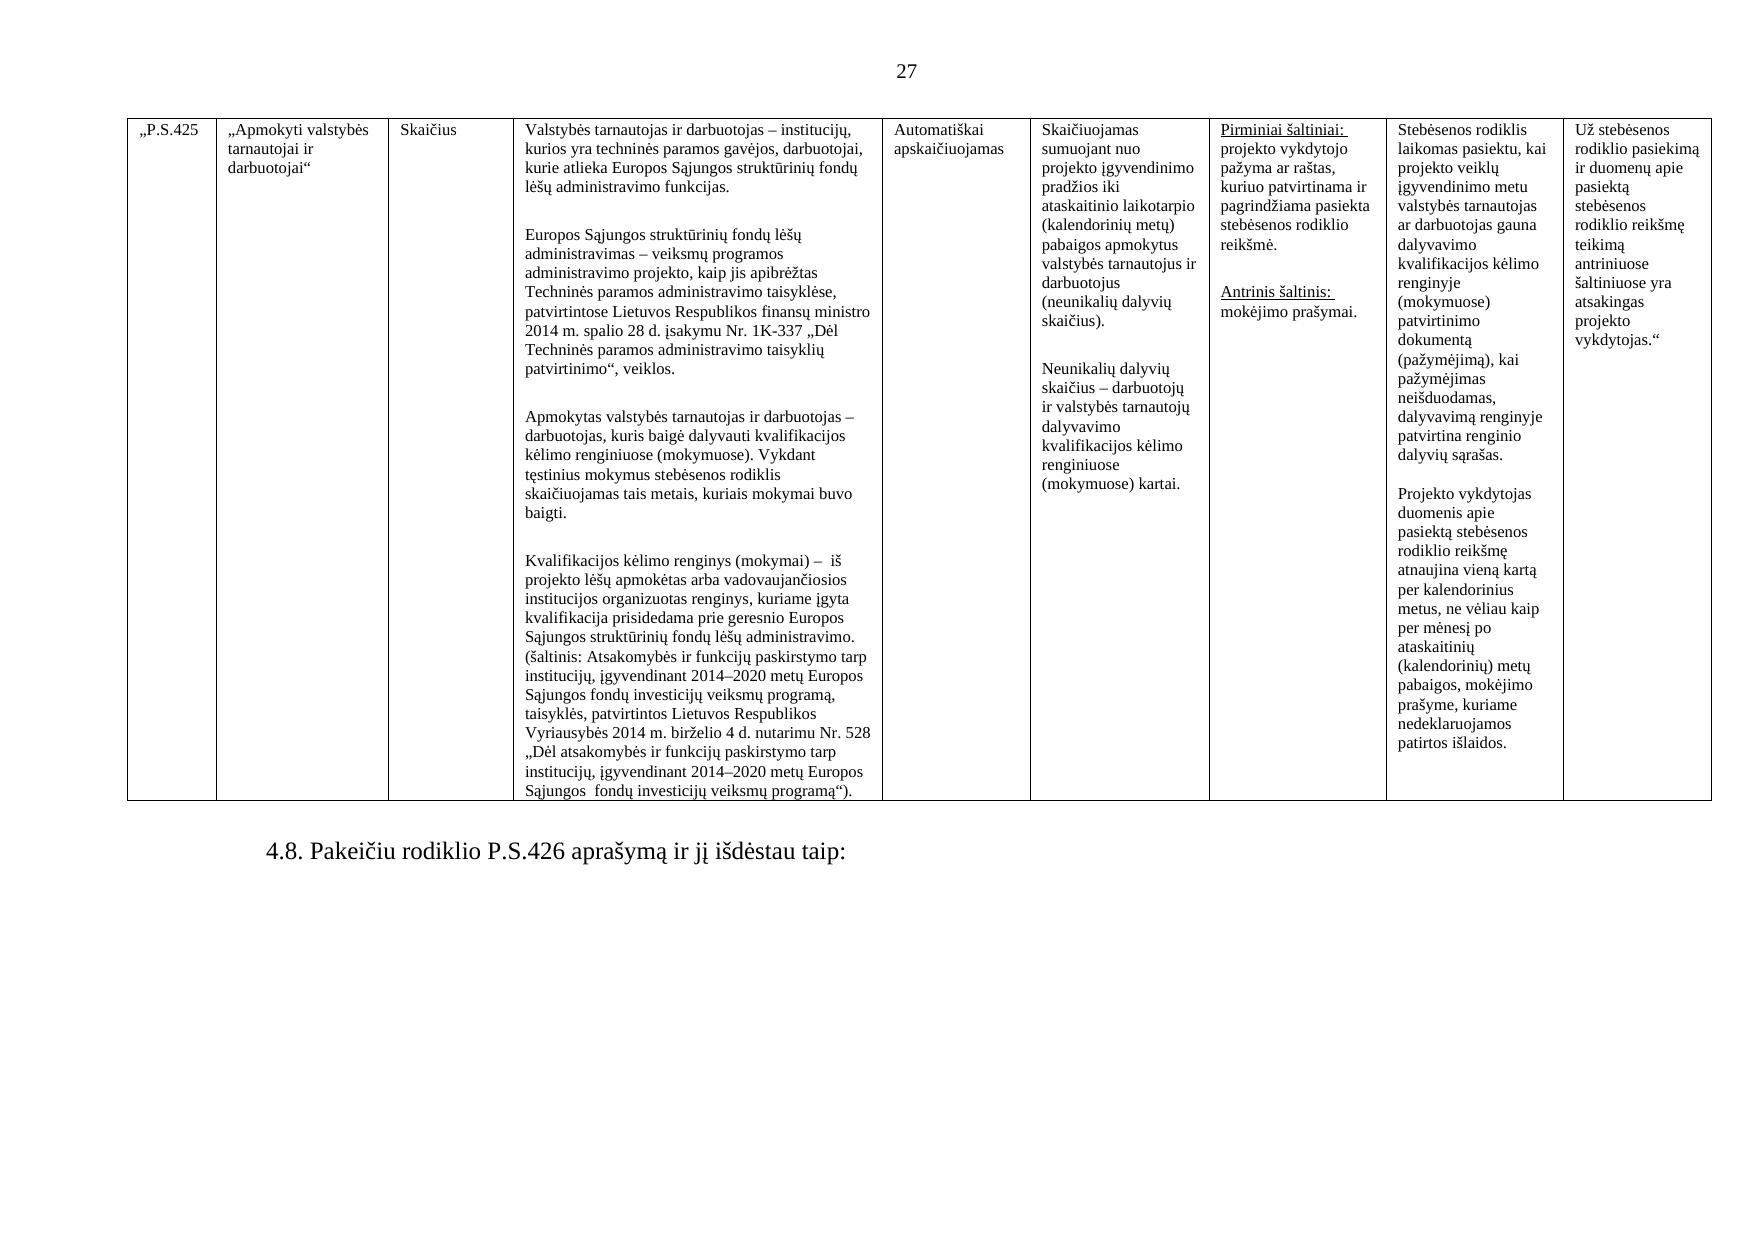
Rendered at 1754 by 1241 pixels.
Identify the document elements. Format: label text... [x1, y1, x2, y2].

table_header Pirminiai šaltiniai: projekto vykdytojo pažyma ar raštas, kuriuo patvirtinama ir pagrindžiama pasiekta stebėsenos rodiklio reikšmė. Antrinis šaltinis: mokėjimo prašymai. [1210, 119, 1386, 800]
table_header Skaičius [389, 119, 513, 800]
table_header Valstybės tarnautojas ir darbuotojas – institucijų, kurios yra techninės paramos gavėjos, darbuotojai, kurie atlieka Europos Sąjungos struktūrinių fondų lėšų administravimo funkcijas. Europos Sąjungos struktūrinių fondų lėšų administravimas – veiksmų programos administravimo projekto, kaip jis apibrėžtas Techninės paramos administravimo taisyklėse, patvirtintose Lietuvos Respublikos finansų ministro 2014 m. spalio 28 d. įsakymu Nr. 1K-337 „Dėl Techninės paramos administravimo taisyklių patvirtinimo“, veiklos. Apmokytas valstybės tarnautojas ir darbuotojas –darbuotojas, kuris baigė dalyvauti kvalifikacijos kėlimo renginiuose (mokymuose). Vykdant tęstinius mokymus stebėsenos rodiklis skaičiuojamas tais metais, kuriais mokymai buvo baigti. Kvalifikacijos kėlimo renginys (mokymai) – iš projekto lėšų apmokėtas arba vadovaujančiosios institucijos organizuotas renginys, kuriame įgyta kvalifikacija prisidedama prie geresnio Europos Sąjungos struktūrinių fondų lėšų administravimo. (šaltinis: Atsakomybės ir funkcijų paskirstymo tarp institucijų, įgyvendinant 2014–2020 metų Europos Sąjungos fondų investicijų veiksmų programą, taisyklės, patvirtintos Lietuvos Respublikos Vyriausybės 2014 m. birželio 4 d. nutarimu Nr. 528 „Dėl atsakomybės ir funkcijų paskirstymo tarp institucijų, įgyvendinant 2014–2020 metų Europos Sąjungos fondų investicijų veiksmų programą“). [514, 119, 882, 800]
text 4.8. Pakeičiu rodiklio P.S.426 aprašymą ir jį išdėstau taip: [266, 836, 1695, 865]
table_header „Apmokyti valstybės tarnautojai ir darbuotojai“ [217, 119, 388, 800]
table_header Už stebėsenos rodiklio pasiekimą ir duomenų apie pasiektą stebėsenos rodiklio reikšmę teikimą antriniuose šaltiniuose yra atsakingas projekto vykdytojas.“ [1564, 119, 1711, 800]
table_header „P.S.425 [128, 119, 216, 800]
table_header Stebėsenos rodiklis laikomas pasiektu, kai projekto veiklų įgyvendinimo metu valstybės tarnautojas ar darbuotojas gauna dalyvavimo kvalifikacijos kėlimo renginyje (mokymuose) patvirtinimo dokumentą (pažymėjimą), kai pažymėjimas neišduodamas, dalyvavimą renginyje patvirtina renginio dalyvių sąrašas. Projekto vykdytojas duomenis apie pasiektą stebėsenos rodiklio reikšmę atnaujina vieną kartą per kalendorinius metus, ne vėliau kaip per mėnesį po ataskaitinių (kalendorinių) metų pabaigos, mokėjimo prašyme, kuriame nedeklaruojamos patirtos išlaidos. [1387, 119, 1563, 800]
table_header Automatiškai apskaičiuojamas [883, 119, 1030, 800]
table_header Skaičiuojamas sumuojant nuo projekto įgyvendinimo pradžios iki ataskaitinio laikotarpio (kalendorinių metų) pabaigos apmokytus valstybės tarnautojus ir darbuotojus (neunikalių dalyvių skaičius). Neunikalių dalyvių skaičius – darbuotojų ir valstybės tarnautojų dalyvavimo kvalifikacijos kėlimo renginiuose (mokymuose) kartai. [1031, 119, 1209, 800]
